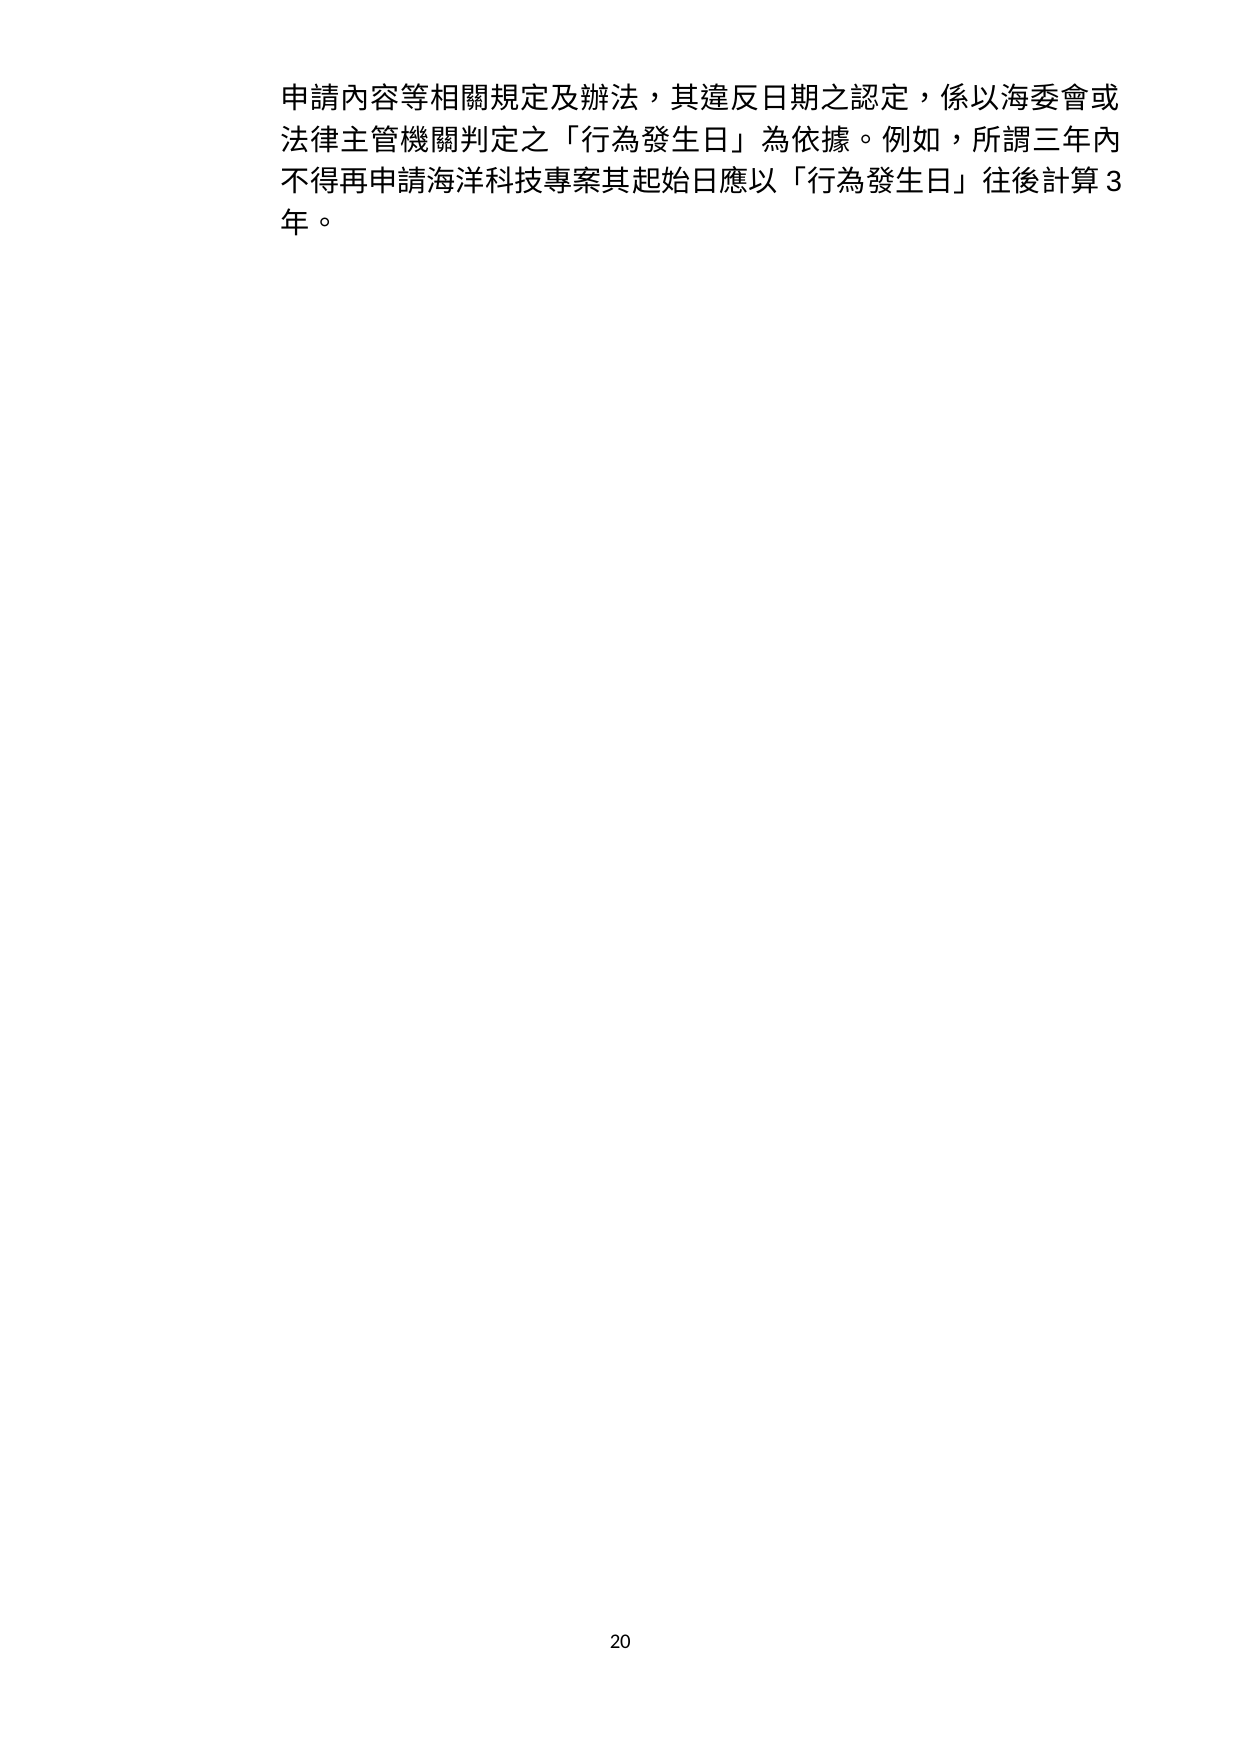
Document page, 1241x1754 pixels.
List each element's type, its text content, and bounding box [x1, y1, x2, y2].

list 申請內容等相關規定及辦法，其違反日期之認定，係以海委會或法律主管機關判定之「行為發生日」為依據。例如，所謂三年內不得再申請海洋科技專案其起始日應以「行為發生日」往後計算3年。 [192, 75, 1122, 242]
